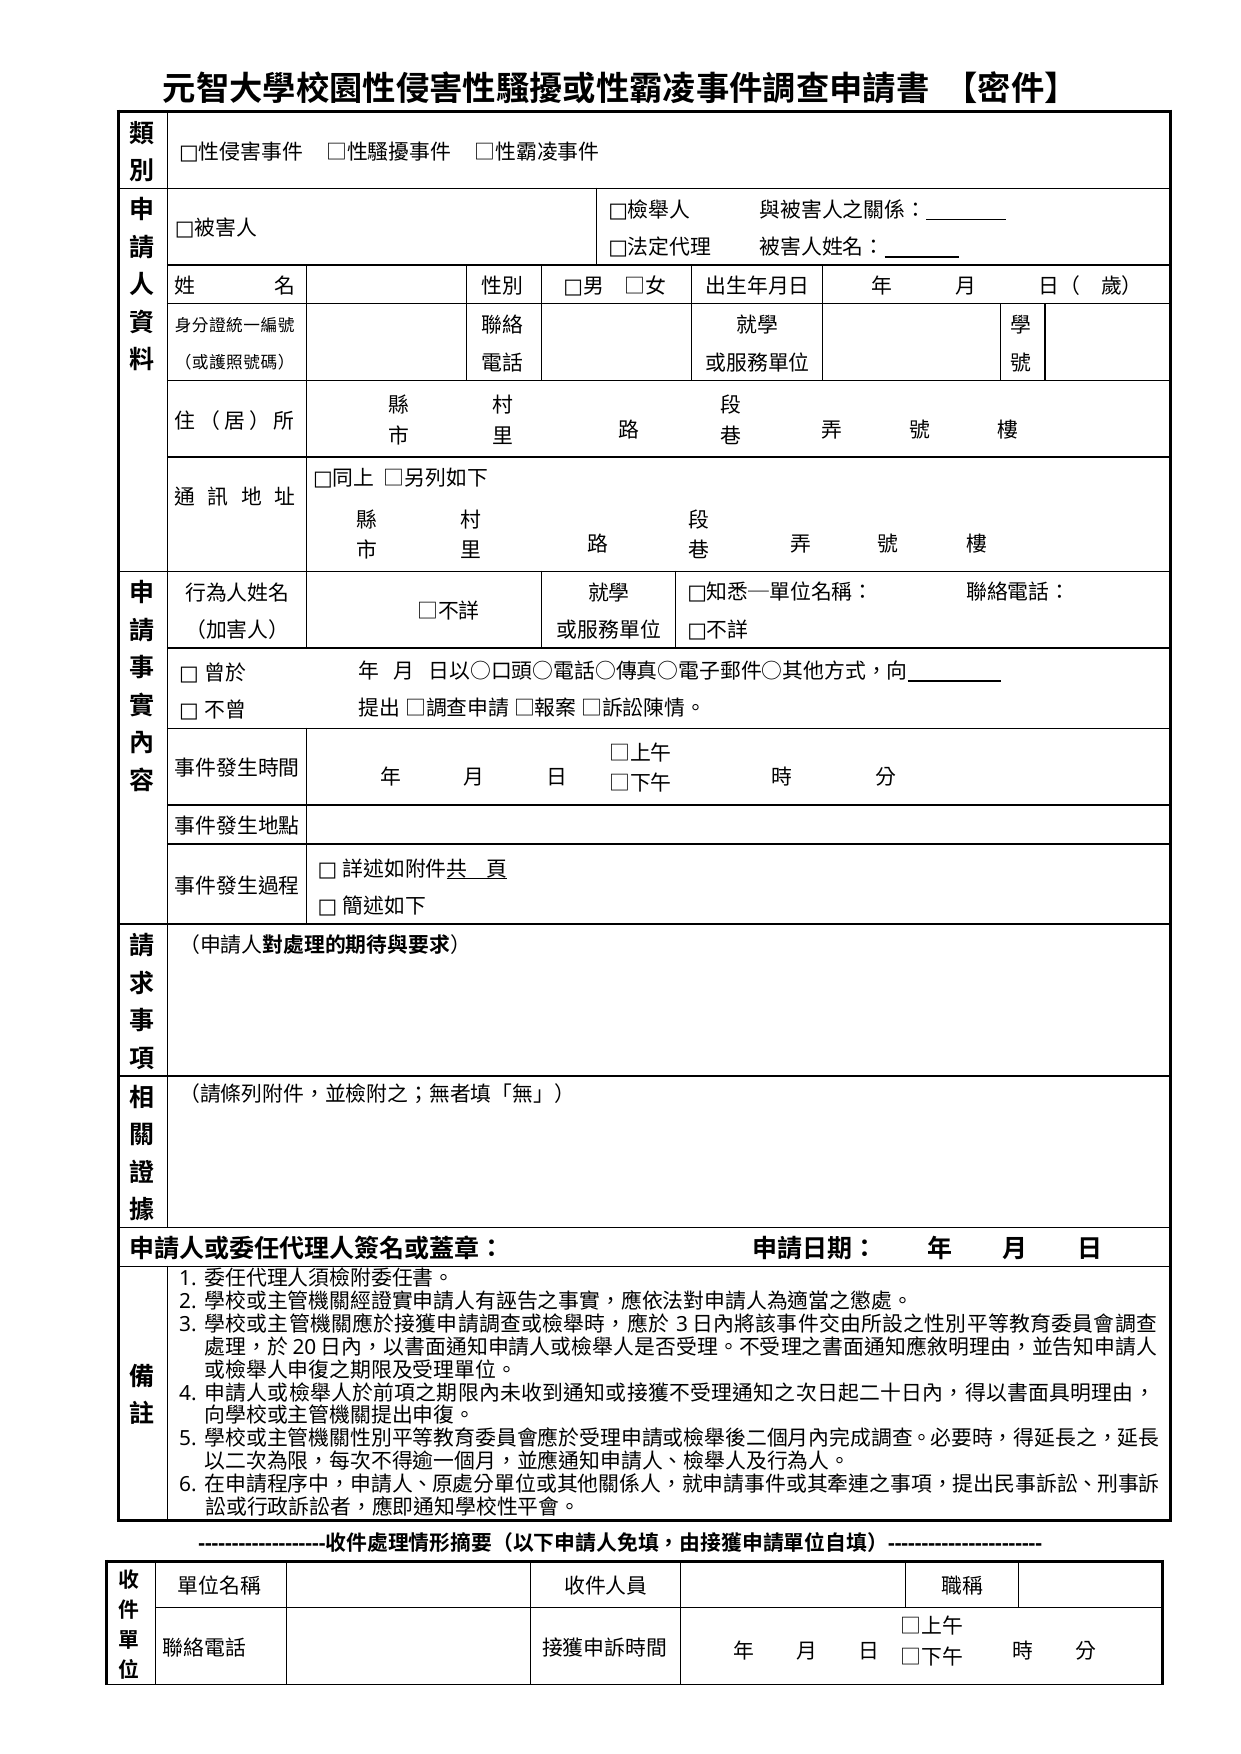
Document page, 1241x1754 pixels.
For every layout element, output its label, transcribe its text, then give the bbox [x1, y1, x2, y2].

table_cell □同上 □另列如下 縣市 村里 路 段巷 弄 號 樓 [307, 458, 1169, 571]
table_cell [307, 304, 466, 380]
table_cell 請求事項 [120, 925, 167, 1075]
table_cell 縣市 村里 路 段巷 弄 號 樓 [307, 381, 1169, 456]
table_cell 學號 [1001, 304, 1044, 380]
table_cell 就學 或服務單位 [542, 572, 675, 647]
table_cell □檢舉人 □法定代理 [597, 189, 748, 264]
table_cell 聯絡電話 [156, 1608, 286, 1684]
table_cell [307, 806, 1169, 843]
table_cell 與被害人之關係： 被害人姓名： [748, 189, 1169, 264]
table_header 單位名稱 [156, 1563, 286, 1607]
table_cell 年 月 日 □上午□下午 時 分 [681, 1608, 1161, 1684]
table_cell 申請人資料 [120, 189, 167, 571]
table_cell □被害人 [168, 189, 596, 264]
table_cell 申請人或委任代理人簽名或蓋章： [120, 1228, 636, 1266]
table_header [287, 1563, 530, 1607]
table_cell 委任代理人須檢附委任書。 學校或主管機關經證實申請人有誣告之事實，應依法對申請人為適當之懲處。 學校或主管機關應於接獲申請調查或檢舉時，應於3日內將該事件交由所設之性別平等教育委員會調查處理，於20日內，以書面通知申請人或檢舉人是否受理。不受理之書面通知應敘明理由，並告知申請人或檢舉人申復之期限及受理單位。 申請人或檢舉人於前項之期限內未收到通知或接獲不受理通知之次日起二十日內，得以書面具明理由，向學校或主管機關提出申復。 學校或主管機關性別平等教育委員會應於受理申請或檢舉後二個月內完成調查。必要時，得延長之，延長以二次為限，每次不得逾一個月，並應通知申請人、檢舉人及行為人。 在申請程序中，申請人、原處分單位或其他關係人，就申請事件或其牽連之事項，提出民事訴訟、刑事訴 訟或行政訴訟者，應即通知學校性平會。 [168, 1267, 1169, 1519]
table_cell □男 □女 [542, 266, 691, 303]
table_cell 聯絡電話 [467, 304, 541, 380]
table_cell [287, 1608, 530, 1684]
table_cell [307, 266, 466, 303]
table_cell □不詳 [307, 572, 541, 647]
table_cell 事件發生地點 [168, 806, 306, 843]
text -------------------收件處理情形摘要（以下申請人免填，由接獲申請單位自填）----------------------- [118, 1522, 1122, 1560]
table_cell 通訊地址 [168, 458, 306, 571]
table_header 收件單位 [108, 1563, 155, 1684]
table_cell 出生年月日 [692, 266, 822, 303]
table_header 職稱 [906, 1563, 1018, 1607]
table_cell 就學 或服務單位 [692, 304, 822, 380]
table_cell 身分證統一編號（或護照號碼） [168, 304, 306, 380]
table_cell （申請人對處理的期待與要求） [168, 925, 1169, 1075]
table_header 類別 [120, 113, 167, 188]
table_cell 年 月 日以○口頭○電話○傳真○電子郵件○其他方式，向 提出 □調查申請 □報案 □訴訟陳情。 [306, 649, 1169, 727]
table_header 收件人員 [531, 1563, 680, 1607]
table_cell 年 月 日（ 歲） [823, 266, 1169, 303]
table_cell [1046, 304, 1169, 380]
table_cell 相關證據 [120, 1077, 167, 1226]
table_cell □ 曾於 □ 不曾 [168, 649, 306, 727]
table_header □性侵害事件 □性騷擾事件 □性霸凌事件 [168, 113, 1169, 188]
text 元智大學校園性侵害性騷擾或性霸凌事件調查申請書 【密件】 [118, 61, 1122, 109]
table_cell 事件發生過程 [168, 845, 306, 923]
table_cell □ 詳述如附件共 頁 □ 簡述如下 [307, 845, 1169, 923]
table_cell 姓名 [168, 266, 306, 303]
table_cell 備 註 [120, 1267, 167, 1519]
table_cell 性別 [467, 266, 541, 303]
table_cell 接獲申訴時間 [531, 1608, 680, 1684]
table_cell 行為人姓名 （加害人） [168, 572, 306, 647]
table_cell 申請事實內容 [120, 572, 167, 923]
table_cell [542, 304, 691, 380]
table_cell [823, 304, 1000, 380]
table_cell （請條列附件，並檢附之；無者填「無」） [168, 1077, 1169, 1226]
table_cell 申請日期： 年 月 日 [636, 1228, 1169, 1266]
table_cell □知悉─單位名稱： 聯絡電話： □不詳 [676, 572, 1169, 647]
table_cell 年 月 日 □上午□下午 時 分 [307, 729, 1169, 804]
table_cell 住（居）所 [168, 381, 306, 456]
table_header [1019, 1563, 1161, 1607]
table_header [681, 1563, 905, 1607]
table_cell 事件發生時間 [168, 729, 306, 804]
